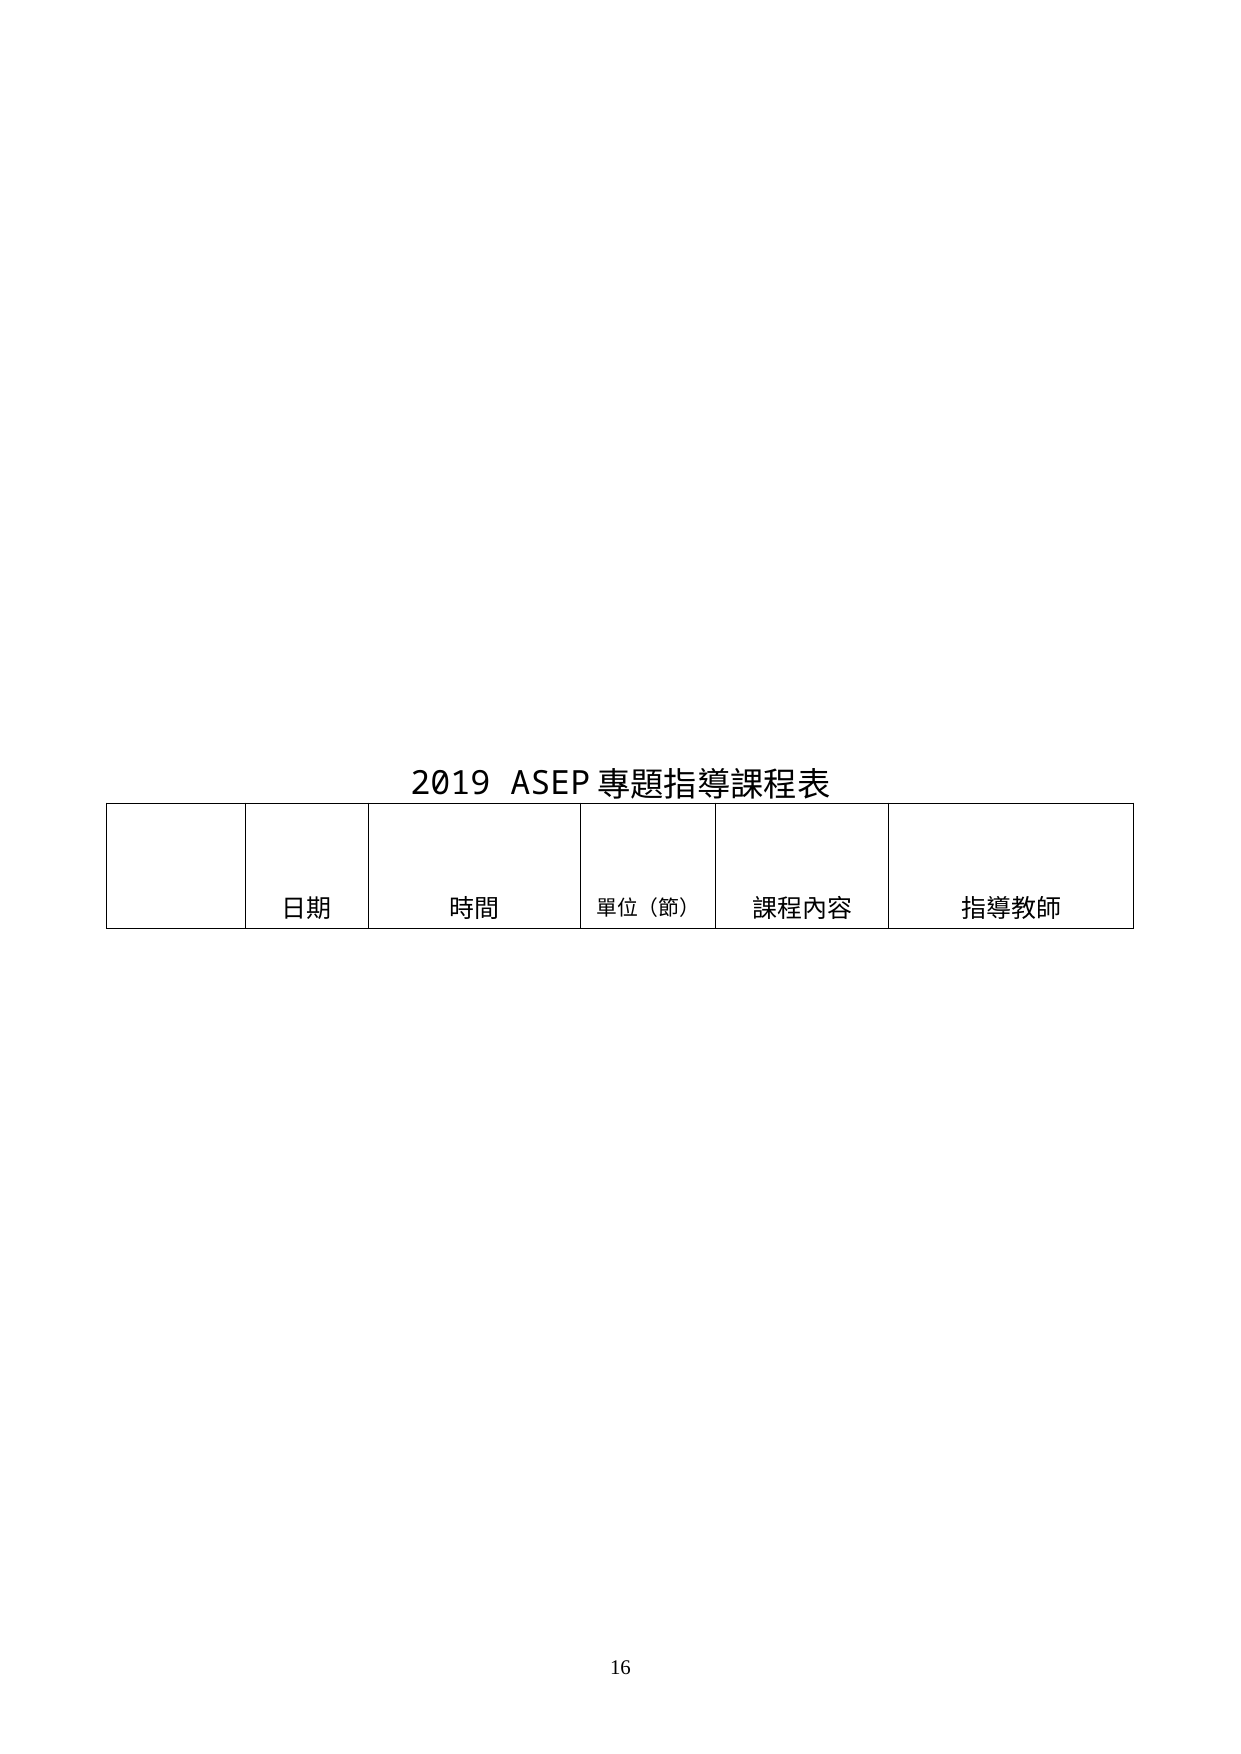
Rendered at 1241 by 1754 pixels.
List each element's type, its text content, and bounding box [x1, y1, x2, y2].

table_header 單位（節） [581, 804, 715, 927]
table_header [107, 804, 245, 927]
table_header 指導教師 [889, 804, 1133, 927]
table_header 課程內容 [716, 804, 888, 927]
table_header 日期 [246, 804, 368, 927]
text 2019 ASEP專題指導課程表 [75, 740, 1165, 802]
table_header 時間 [369, 804, 580, 927]
